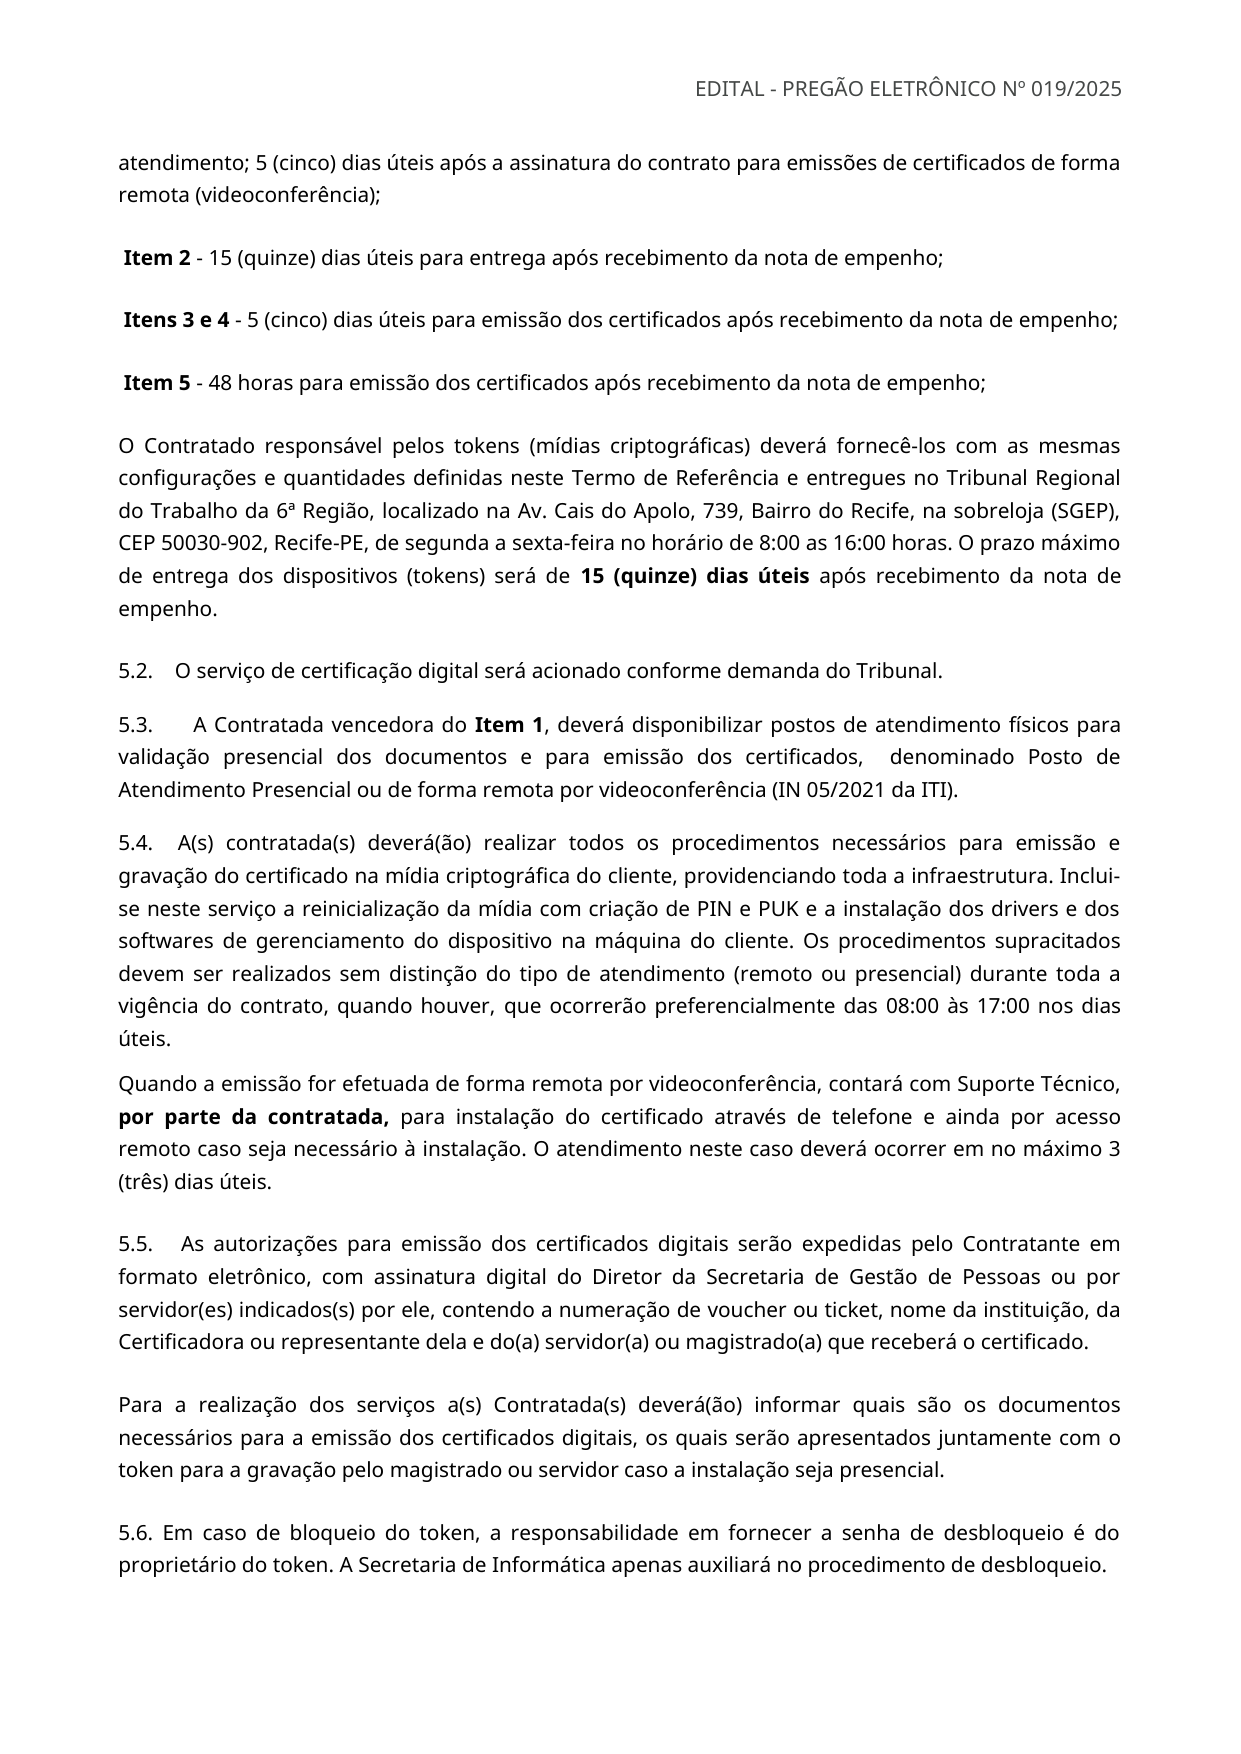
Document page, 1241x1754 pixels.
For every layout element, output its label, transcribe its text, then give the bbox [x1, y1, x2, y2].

text Item 5 - 48 horas para emissão dos certificados após recebimento da nota de empenho; [118, 368, 1122, 397]
text Para a realização dos serviços a(s) Contratada(s) deverá(ão) informar quais são os documentos necessários para a emissão dos certificados digitais, os quais serão apresentados juntamente com o token para a gravação pelo magistrado ou servidor caso a instalação seja presencial. [118, 1390, 1122, 1484]
text 5.2. O serviço de certificação digital será acionado conforme demanda do Tribunal. [118, 656, 1122, 685]
text O Contratado responsável pelos tokens (mídias criptográficas) deverá fornecê-los com as mesmas configurações e quantidades definidas neste Termo de Referência e entregues no Tribunal Regional do Trabalho da 6ª Região, localizado na Av. Cais do Apolo, 739, Bairro do Recife, na sobreloja (SGEP), CEP 50030-902, Recife-PE, de segunda a sexta-feira no horário de 8:00 as 16:00 horas. O prazo máximo de entrega dos dispositivos (tokens) será de 15 (quinze) dias úteis após recebimento da nota de empenho. [118, 431, 1122, 622]
text 5.3. A Contratada vencedora do Item 1, deverá disponibilizar postos de atendimento físicos para validação presencial dos documentos e para emissão dos certificados, denominado Posto de Atendimento Presencial ou de forma remota por videoconferência (IN 05/2021 da ITI). [118, 710, 1122, 803]
text 5.4. A(s) contratada(s) deverá(ão) realizar todos os procedimentos necessários para emissão e gravação do certificado na mídia criptográfica do cliente, providenciando toda a infraestrutura. Inclui-se neste serviço a reinicialização da mídia com criação de PIN e PUK e a instalação dos drivers e dos softwares de gerenciamento do dispositivo na máquina do cliente. Os procedimentos supracitados devem ser realizados sem distinção do tipo de atendimento (remoto ou presencial) durante toda a vigência do contrato, quando houver, que ocorrerão preferencialmente das 08:00 às 17:00 nos dias úteis. [118, 828, 1122, 1052]
text Item 2 - 15 (quinze) dias úteis para entrega após recebimento da nota de empenho; [118, 243, 1122, 271]
text Quando a emissão for efetuada de forma remota por videoconferência, contará com Suporte Técnico, por parte da contratada, para instalação do certificado através de telefone e ainda por acesso remoto caso seja necessário à instalação. O atendimento neste caso deverá ocorrer em no máximo 3 (três) dias úteis. [118, 1069, 1122, 1195]
text 5.6. Em caso de bloqueio do token, a responsabilidade em fornecer a senha de desbloqueio é do proprietário do token. A Secretaria de Informática apenas auxiliará no procedimento de desbloqueio. [118, 1518, 1122, 1579]
text atendimento; 5 (cinco) dias úteis após a assinatura do contrato para emissões de certificados de forma remota (videoconferência); [118, 148, 1122, 209]
text Itens 3 e 4 - 5 (cinco) dias úteis para emissão dos certificados após recebimento da nota de empenho; [118, 306, 1122, 334]
text 5.5. As autorizações para emissão dos certificados digitais serão expedidas pelo Contratante em formato eletrônico, com assinatura digital do Diretor da Secretaria de Gestão de Pessoas ou por servidor(es) indicados(s) por ele, contendo a numeração de voucher ou ticket, nome da instituição, da Certificadora ou representante dela e do(a) servidor(a) ou magistrado(a) que receberá o certificado. [118, 1229, 1122, 1356]
